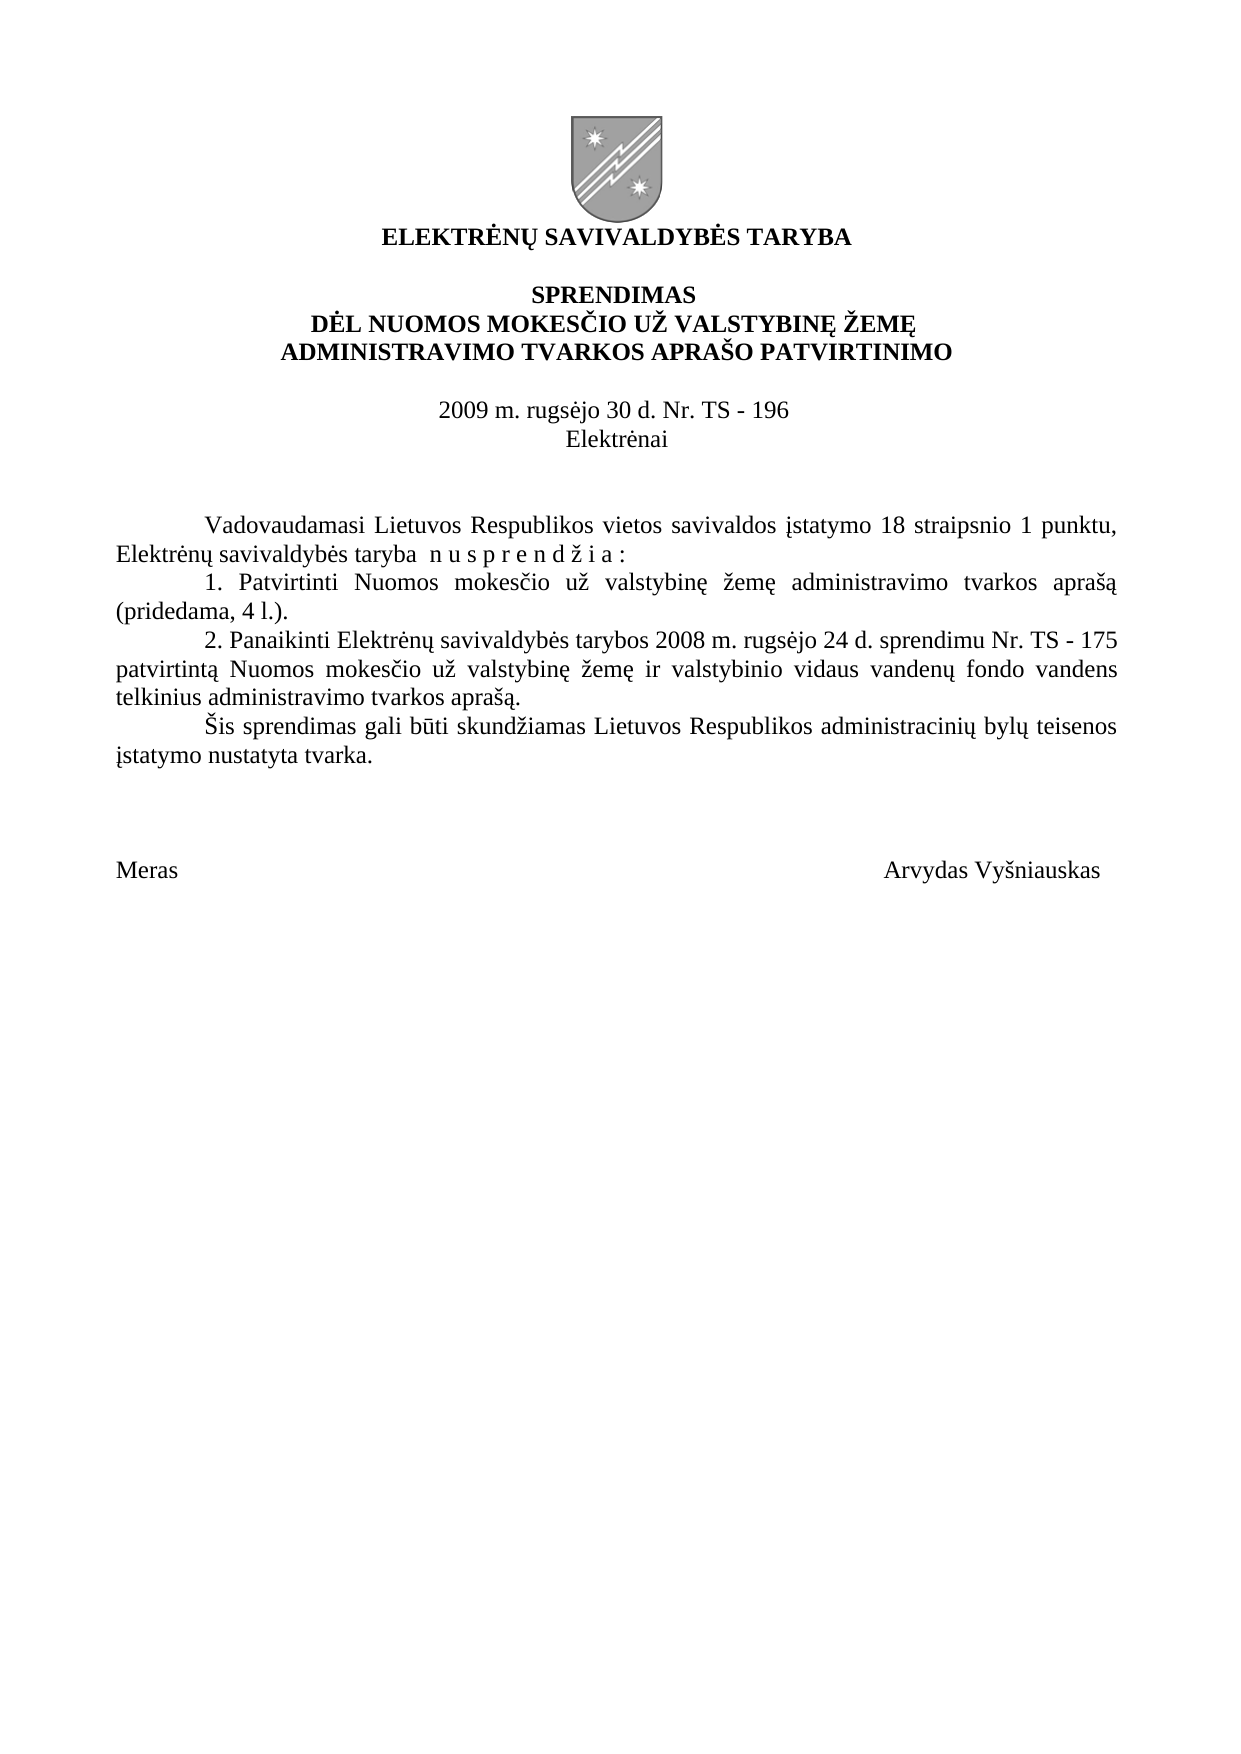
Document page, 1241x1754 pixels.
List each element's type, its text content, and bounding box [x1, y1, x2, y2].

text 2009 m. rugsėjo 30 d. Nr. TS - 196 [116, 395, 1118, 424]
text Meras Arvydas Vyšniauskas [116, 855, 1118, 884]
text ADMINISTRAVIMO TVARKOS APRAŠO PATVIRTINIMO [116, 337, 1118, 366]
text 1. Patvirtinti Nuomos mokesčio už valstybinę žemę administravimo tvarkos aprašą (pridedama, 4 l.). [116, 567, 1118, 625]
text ELEKTRĖNŲ SAVIVALDYBĖS TARYBA [116, 222, 1118, 251]
text 2. Panaikinti Elektrėnų savivaldybės tarybos 2008 m. rugsėjo 24 d. sprendimu Nr. TS - 175 patvirtintą Nuomos mokesčio už valstybinę žemę ir valstybinio vidaus vandenų fondo vandens telkinius administravimo tvarkos aprašą. [116, 625, 1118, 711]
text Vadovaudamasi Lietuvos Respublikos vietos savivaldos įstatymo 18 straipsnio 1 punktu, Elektrėnų savivaldybės taryba nusprendžia: [116, 510, 1118, 567]
text Šis sprendimas gali būti skundžiamas Lietuvos Respublikos administracinių bylų teisenos įstatymo nustatyta tvarka. [116, 711, 1118, 769]
text Elektrėnai [116, 424, 1118, 452]
text DĖL NUOMOS MOKESČIO UŽ VALSTYBINĘ ŽEMĘ [116, 309, 1118, 337]
text SPRENDIMAS [116, 280, 1118, 309]
